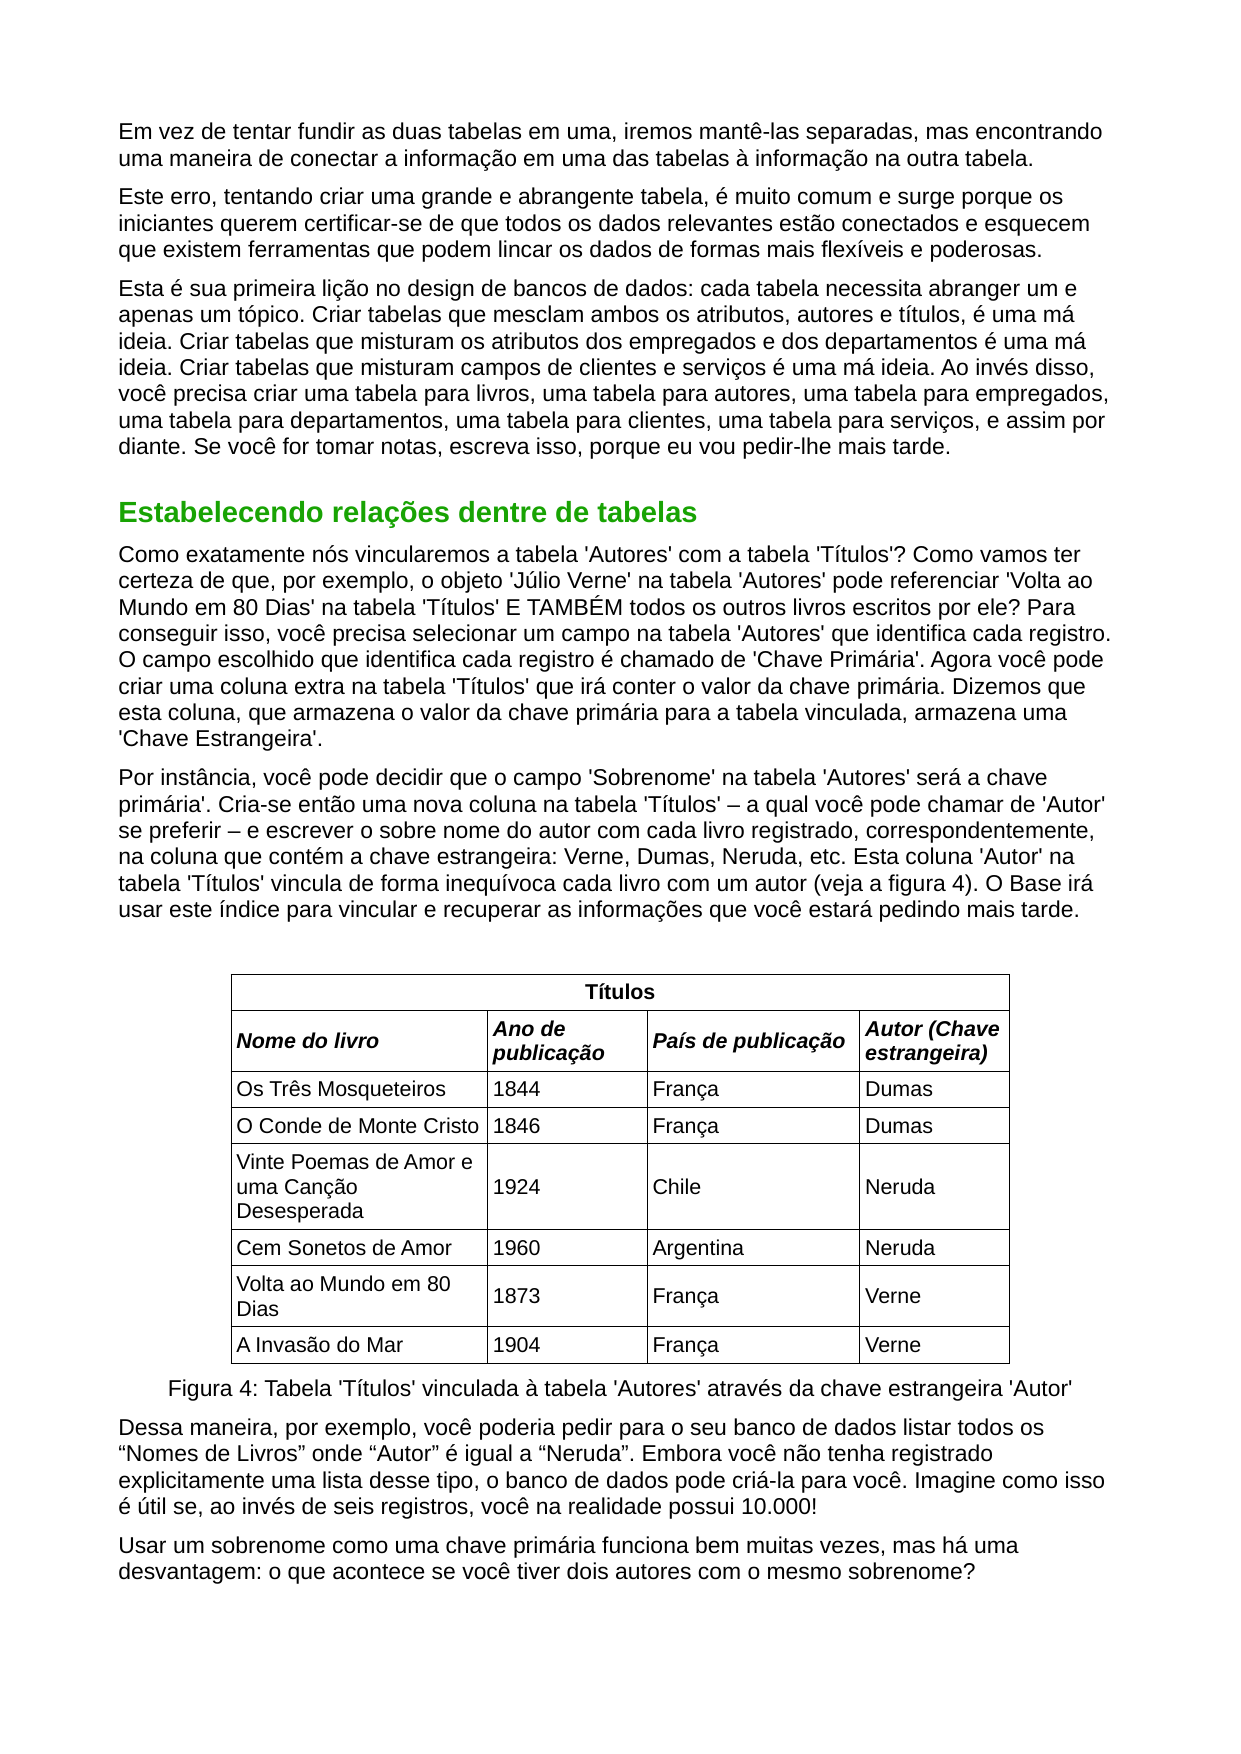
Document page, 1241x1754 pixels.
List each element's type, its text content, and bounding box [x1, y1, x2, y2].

table_cell Cem Sonetos de Amor [232, 1230, 487, 1265]
text Figura 4: Tabela 'Títulos' vinculada à tabela 'Autores' através da chave estrangeira 'Autor' [118, 1375, 1122, 1401]
text Usar um sobrenome como uma chave primária funciona bem muitas vezes, mas há uma desvantagem: o que acontece se você tiver dois autores com o mesmo sobrenome? [118, 1532, 1122, 1584]
table_cell Dumas [860, 1108, 1009, 1143]
table_cell Vinte Poemas de Amor e uma Canção Desesperada [232, 1144, 487, 1229]
text Este erro, tentando criar uma grande e abrangente tabela, é muito comum e surge porque os iniciantes querem certificar-se de que todos os dados relevantes estão conectados e esquecem que existem ferramentas que podem lincar os dados de formas mais flexíveis e poderosas. [118, 183, 1122, 262]
text Como exatamente nós vincularemos a tabela 'Autores' com a tabela 'Títulos'? Como vamos ter certeza de que, por exemplo, o objeto 'Júlio Verne' na tabela 'Autores' pode referenciar 'Volta ao Mundo em 80 Dias' na tabela 'Títulos' E TAMBÉM todos os outros livros escritos por ele? Para conseguir isso, você precisa selecionar um campo na tabela 'Autores' que identifica cada registro. O campo escolhido que identifica cada registro é chamado de 'Chave Primária'. Agora você pode criar uma coluna extra na tabela 'Títulos' que irá conter o valor da chave primária. Dizemos que esta coluna, que armazena o valor da chave primária para a tabela vinculada, armazena uma 'Chave Estrangeira'. [118, 541, 1122, 752]
table_cell França [648, 1266, 859, 1326]
table_cell 1924 [488, 1144, 647, 1229]
table_cell País de publicação [648, 1011, 859, 1071]
table_cell Dumas [860, 1072, 1009, 1107]
table_cell A Invasão do Mar [232, 1327, 487, 1362]
table_cell Os Três Mosqueteiros [232, 1072, 487, 1107]
table_cell Verne [860, 1266, 1009, 1326]
table_cell Autor (Chave estrangeira) [860, 1011, 1009, 1071]
table_cell Ano de publicação [488, 1011, 647, 1071]
text Em vez de tentar fundir as duas tabelas em uma, iremos mantê-las separadas, mas encontrando uma maneira de conectar a informação em uma das tabelas à informação na outra tabela. [118, 118, 1122, 171]
table_cell 1904 [488, 1327, 647, 1362]
table_cell O Conde de Monte Cristo [232, 1108, 487, 1143]
table_cell Neruda [860, 1230, 1009, 1265]
text Esta é sua primeira lição no design de bancos de dados: cada tabela necessita abranger um e apenas um tópico. Criar tabelas que mesclam ambos os atributos, autores e títulos, é uma má ideia. Criar tabelas que misturam os atributos dos empregados e dos departamentos é uma má ideia. Criar tabelas que misturam campos de clientes e serviços é uma má ideia. Ao invés disso, você precisa criar uma tabela para livros, uma tabela para autores, uma tabela para empregados, uma tabela para departamentos, uma tabela para clientes, uma tabela para serviços, e assim por diante. Se você for tomar notas, escreva isso, porque eu vou pedir-lhe mais tarde. [118, 275, 1122, 459]
table_cell Volta ao Mundo em 80 Dias [232, 1266, 487, 1326]
table_cell Argentina [648, 1230, 859, 1265]
table_cell França [648, 1108, 859, 1143]
table_cell Neruda [860, 1144, 1009, 1229]
table_cell 1846 [488, 1108, 647, 1143]
table_cell França [648, 1327, 859, 1362]
table_cell Chile [648, 1144, 859, 1229]
text Por instância, você pode decidir que o campo 'Sobrenome' na tabela 'Autores' será a chave primária'. Cria-se então uma nova coluna na tabela 'Títulos' – a qual você pode chamar de 'Autor' se preferir – e escrever o sobre nome do autor com cada livro registrado, correspondentemente, na coluna que contém a chave estrangeira: Verne, Dumas, Neruda, etc. Esta coluna 'Autor' na tabela 'Títulos' vincula de forma inequívoca cada livro com um autor (veja a figura 4). O Base irá usar este índice para vincular e recuperar as informações que você estará pedindo mais tarde. [118, 764, 1122, 922]
table_cell 1844 [488, 1072, 647, 1107]
table_cell 1873 [488, 1266, 647, 1326]
table_header Títulos [232, 975, 1009, 1010]
table_cell 1960 [488, 1230, 647, 1265]
table_cell França [648, 1072, 859, 1107]
subtitle Estabelecendo relações dentre de tabelas [118, 495, 1122, 528]
table_cell Nome do livro [232, 1011, 487, 1071]
table_cell Verne [860, 1327, 1009, 1362]
text Dessa maneira, por exemplo, você poderia pedir para o seu banco de dados listar todos os “Nomes de Livros” onde “Autor” é igual a “Neruda”. Embora você não tenha registrado explicitamente uma lista desse tipo, o banco de dados pode criá-la para você. Imagine como isso é útil se, ao invés de seis registros, você na realidade possui 10.000! [118, 1414, 1122, 1519]
